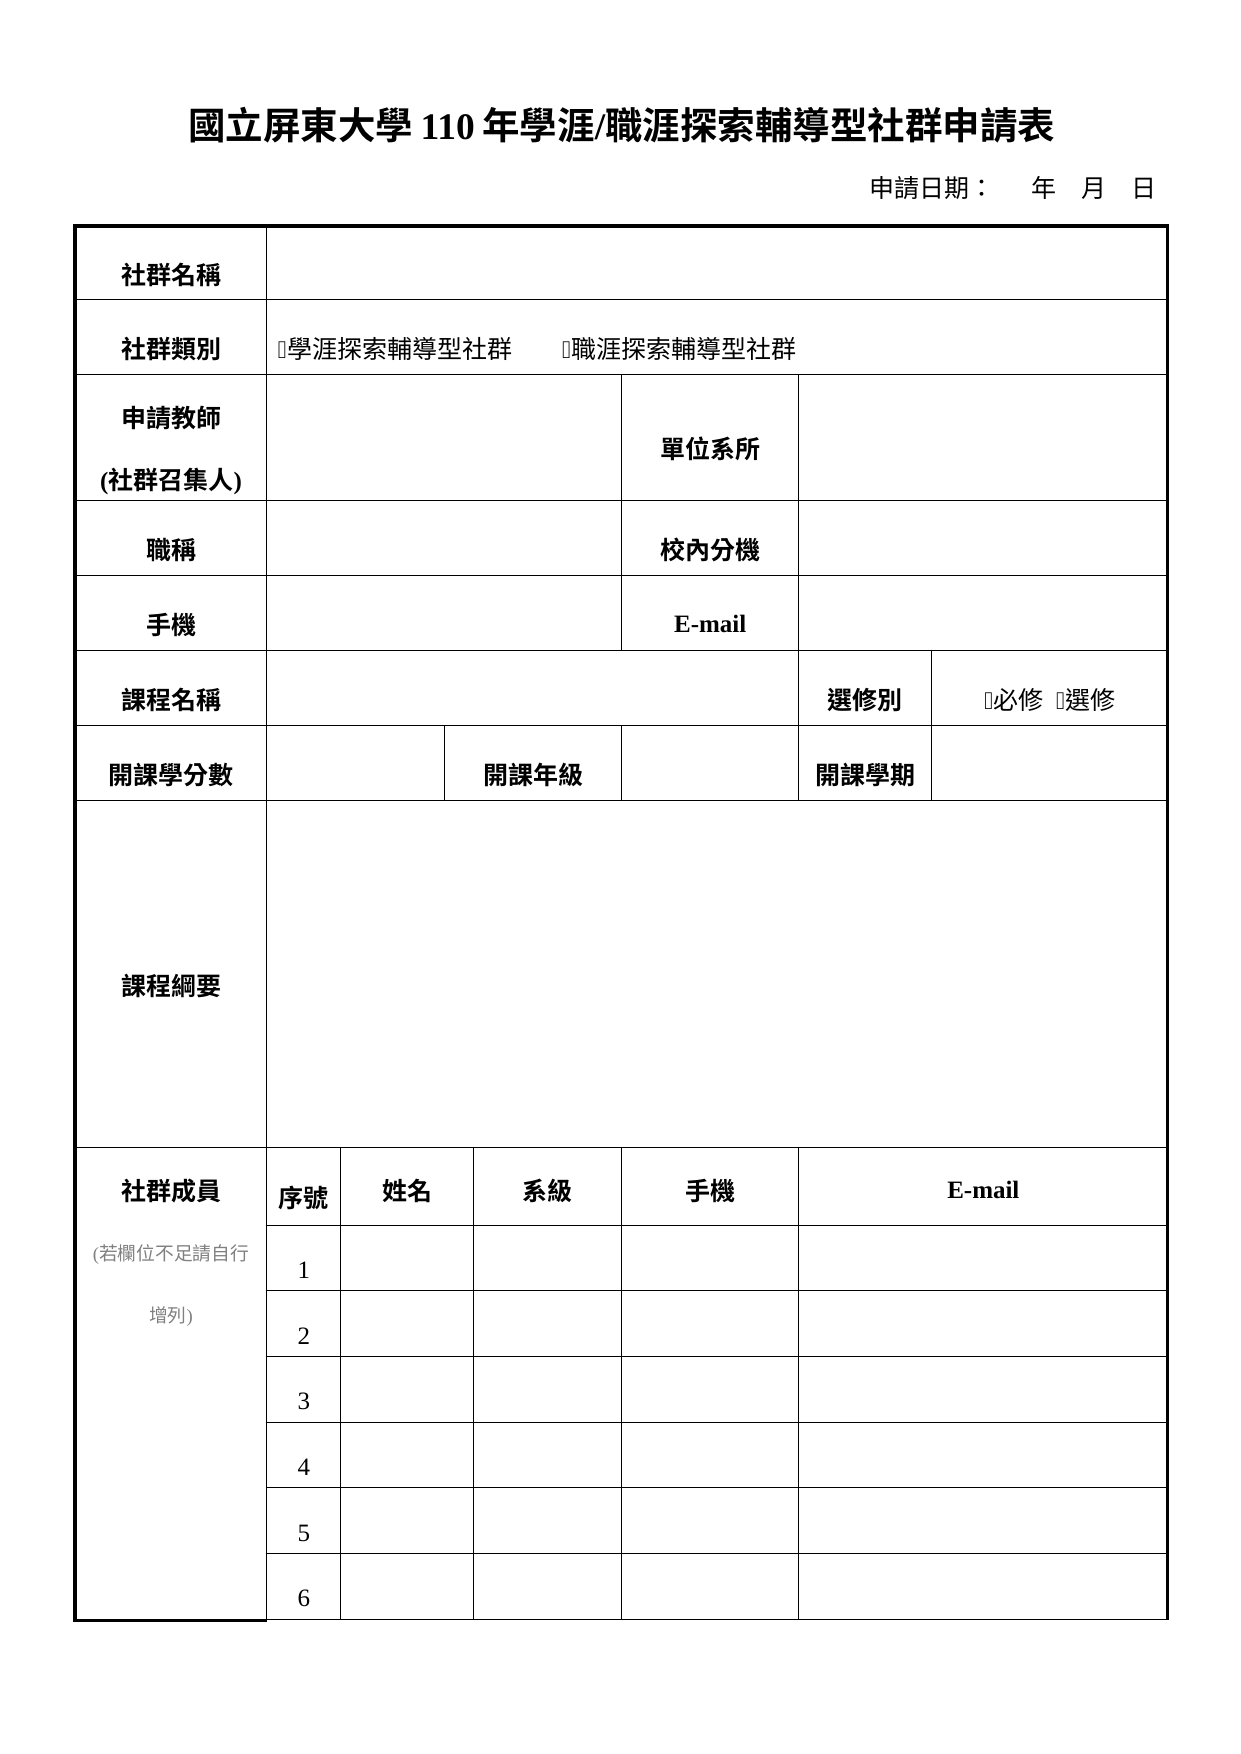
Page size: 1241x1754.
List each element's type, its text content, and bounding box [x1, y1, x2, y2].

table_header 國立屏東大學110年學涯/職涯探索輔導型社群申請表 申請日期： 年 月 日 [75, 96, 1168, 224]
table_cell 社群類別 [77, 300, 266, 374]
table_cell [799, 375, 1166, 500]
table_cell 社群名稱 [77, 228, 266, 299]
table_cell [267, 801, 1166, 1147]
table_cell [799, 1423, 1166, 1487]
table_cell [799, 501, 1166, 575]
table_cell 課程綱要 [77, 801, 266, 1147]
table_cell 課程名稱 [77, 651, 266, 725]
table_cell 開課年級 [445, 726, 621, 800]
table_cell 選修別 [799, 651, 931, 725]
table_cell [622, 1357, 798, 1422]
table_cell 開課學期 [799, 726, 931, 800]
table_cell [267, 501, 621, 575]
table_cell [267, 375, 621, 500]
table_cell 3 [267, 1357, 340, 1422]
table_cell [799, 1357, 1166, 1422]
table_cell 2 [267, 1291, 340, 1356]
table_cell [341, 1423, 473, 1487]
table_cell 系級 [474, 1148, 621, 1225]
table_cell [622, 726, 798, 800]
table_cell 4 [267, 1423, 340, 1487]
table_cell [474, 1226, 621, 1290]
table_cell [799, 576, 1166, 650]
table_cell [474, 1554, 621, 1618]
table_cell [267, 576, 621, 650]
table_cell [622, 1226, 798, 1290]
table_cell [474, 1357, 621, 1422]
table_cell [932, 726, 1166, 800]
table_cell 校內分機 [622, 501, 798, 575]
table_cell [474, 1291, 621, 1356]
table_cell [341, 1291, 473, 1356]
table_cell 手機 [622, 1148, 798, 1225]
table_cell [341, 1357, 473, 1422]
table_cell 開課學分數 [77, 726, 266, 800]
table_cell [799, 1226, 1166, 1290]
table_cell [622, 1423, 798, 1487]
table_cell 必修 選修 [932, 651, 1166, 725]
table_cell [799, 1554, 1166, 1618]
table_cell [267, 726, 444, 800]
table_cell 單位系所 [622, 375, 798, 500]
table_cell 學涯探索輔導型社群 職涯探索輔導型社群 [267, 300, 1166, 374]
table_cell [799, 1488, 1166, 1553]
table_cell [474, 1423, 621, 1487]
table_cell [267, 228, 1166, 299]
table_cell 1 [267, 1226, 340, 1290]
table_cell 6 [267, 1554, 340, 1618]
table_cell 姓名 [341, 1148, 473, 1225]
table_cell 手機 [77, 576, 266, 650]
table_cell 社群成員 (若欄位不足請自行增列) [77, 1148, 266, 1618]
table_cell 職稱 [77, 501, 266, 575]
table_cell [622, 1291, 798, 1356]
table_cell [267, 651, 798, 725]
table_cell [341, 1226, 473, 1290]
table_cell [622, 1554, 798, 1618]
table_cell 5 [267, 1488, 340, 1553]
table_cell [799, 1291, 1166, 1356]
table_cell E-mail [799, 1148, 1166, 1225]
table_cell 申請教師 (社群召集人) [77, 375, 266, 500]
table_cell [622, 1488, 798, 1553]
table_cell [341, 1554, 473, 1618]
table_cell E-mail [622, 576, 798, 650]
table_cell [341, 1488, 473, 1553]
table_cell [474, 1488, 621, 1553]
table_cell 序號 [267, 1148, 340, 1225]
